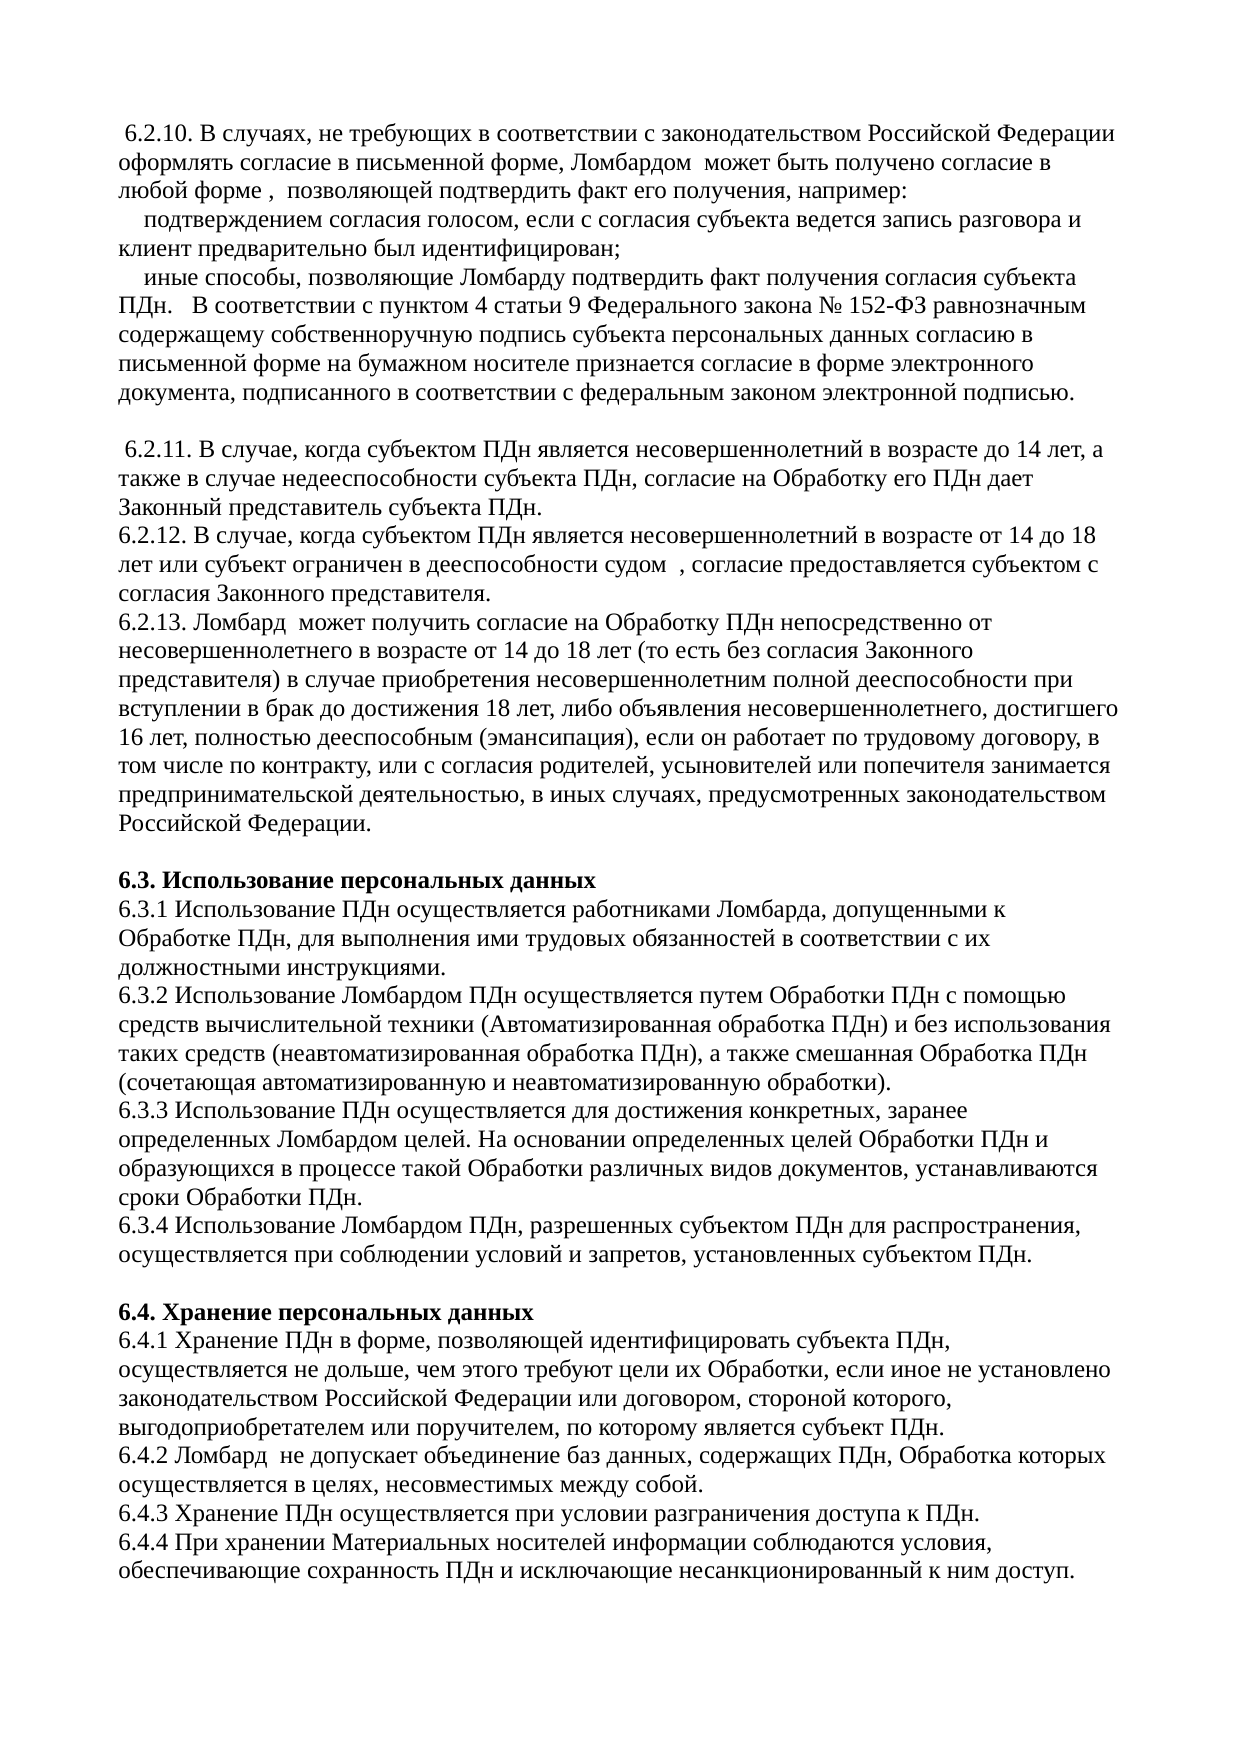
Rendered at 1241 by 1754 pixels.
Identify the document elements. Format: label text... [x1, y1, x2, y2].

text 6.3.2 Использование Ломбардом ПДн осуществляется путем Обработки ПДн с помощью средств вычислительной техники (Автоматизированная обработка ПДн) и без использования таких средств (неавтоматизированная обработка ПДн), а также смешанная Обработка ПДн (сочетающая автоматизированную и неавтоматизированную обработки). [118, 981, 1122, 1096]
text 6.4.1 Хранение ПДн в форме, позволяющей идентифицировать субъекта ПДн, осуществляется не дольше, чем этого требуют цели их Обработки, если иное не установлено законодательством Российской Федерации или договором, стороной которого, выгодоприобретателем или поручителем, по которому является субъект ПДн. [118, 1326, 1122, 1441]
text 6.4.3 Хранение ПДн осуществляется при условии разграничения доступа к ПДн. [118, 1498, 1122, 1527]
text 6.4.2 Ломбард не допускает объединение баз данных, содержащих ПДн, Обработка которых осуществляется в целях, несовместимых между собой. [118, 1441, 1122, 1498]
text 6.4. Хранение персональных данных [118, 1297, 1122, 1326]
text 6.2.12. В случае, когда субъектом ПДн является несовершеннолетний в возрасте от 14 до 18 лет или субъект ограничен в дееспособности судом , согласие предоставляется субъектом с согласия Законного представителя. [118, 521, 1122, 607]
text  иные способы, позволяющие Ломбарду подтвердить факт получения согласия субъекта ПДн. В соответствии с пунктом 4 статьи 9 Федерального закона № 152-ФЗ равнозначным содержащему собственноручную подпись субъекта персональных данных согласию в письменной форме на бумажном носителе признается согласие в форме электронного документа, подписанного в соответствии с федеральным законом электронной подписью. [118, 262, 1122, 406]
text 6.4.4 При хранении Материальных носителей информации соблюдаются условия, обеспечивающие сохранность ПДн и исключающие несанкционированный к ним доступ. [118, 1527, 1122, 1584]
text 6.2.10. В случаях, не требующих в соответствии с законодательством Российской Федерации оформлять согласие в письменной форме, Ломбардом может быть получено согласие в любой форме , позволяющей подтвердить факт его получения, например: [118, 118, 1122, 204]
text 6.3.3 Использование ПДн осуществляется для достижения конкретных, заранее определенных Ломбардом целей. На основании определенных целей Обработки ПДн и образующихся в процессе такой Обработки различных видов документов, устанавливаются сроки Обработки ПДн. [118, 1096, 1122, 1211]
text  подтверждением согласия голосом, если с согласия субъекта ведется запись разговора и клиент предварительно был идентифицирован; [118, 204, 1122, 262]
text 6.2.11. В случае, когда субъектом ПДн является несовершеннолетний в возрасте до 14 лет, а также в случае недееспособности субъекта ПДн, согласие на Обработку его ПДн дает Законный представитель субъекта ПДн. [118, 434, 1122, 521]
text 6.2.13. Ломбард может получить согласие на Обработку ПДн непосредственно от несовершеннолетнего в возрасте от 14 до 18 лет (то есть без согласия Законного представителя) в случае приобретения несовершеннолетним полной дееспособности при вступлении в брак до достижения 18 лет, либо объявления несовершеннолетнего, достигшего 16 лет, полностью дееспособным (эмансипация), если он работает по трудовому договору, в том числе по контракту, или с согласия родителей, усыновителей или попечителя занимается предпринимательской деятельностью, в иных случаях, предусмотренных законодательством Российской Федерации. [118, 607, 1122, 837]
text 6.3. Использование персональных данных [118, 866, 1122, 894]
text 6.3.4 Использование Ломбардом ПДн, разрешенных субъектом ПДн для распространения, осуществляется при соблюдении условий и запретов, установленных субъектом ПДн. [118, 1211, 1122, 1268]
text 6.3.1 Использование ПДн осуществляется работниками Ломбарда, допущенными к Обработке ПДн, для выполнения ими трудовых обязанностей в соответствии с их должностными инструкциями. [118, 894, 1122, 981]
